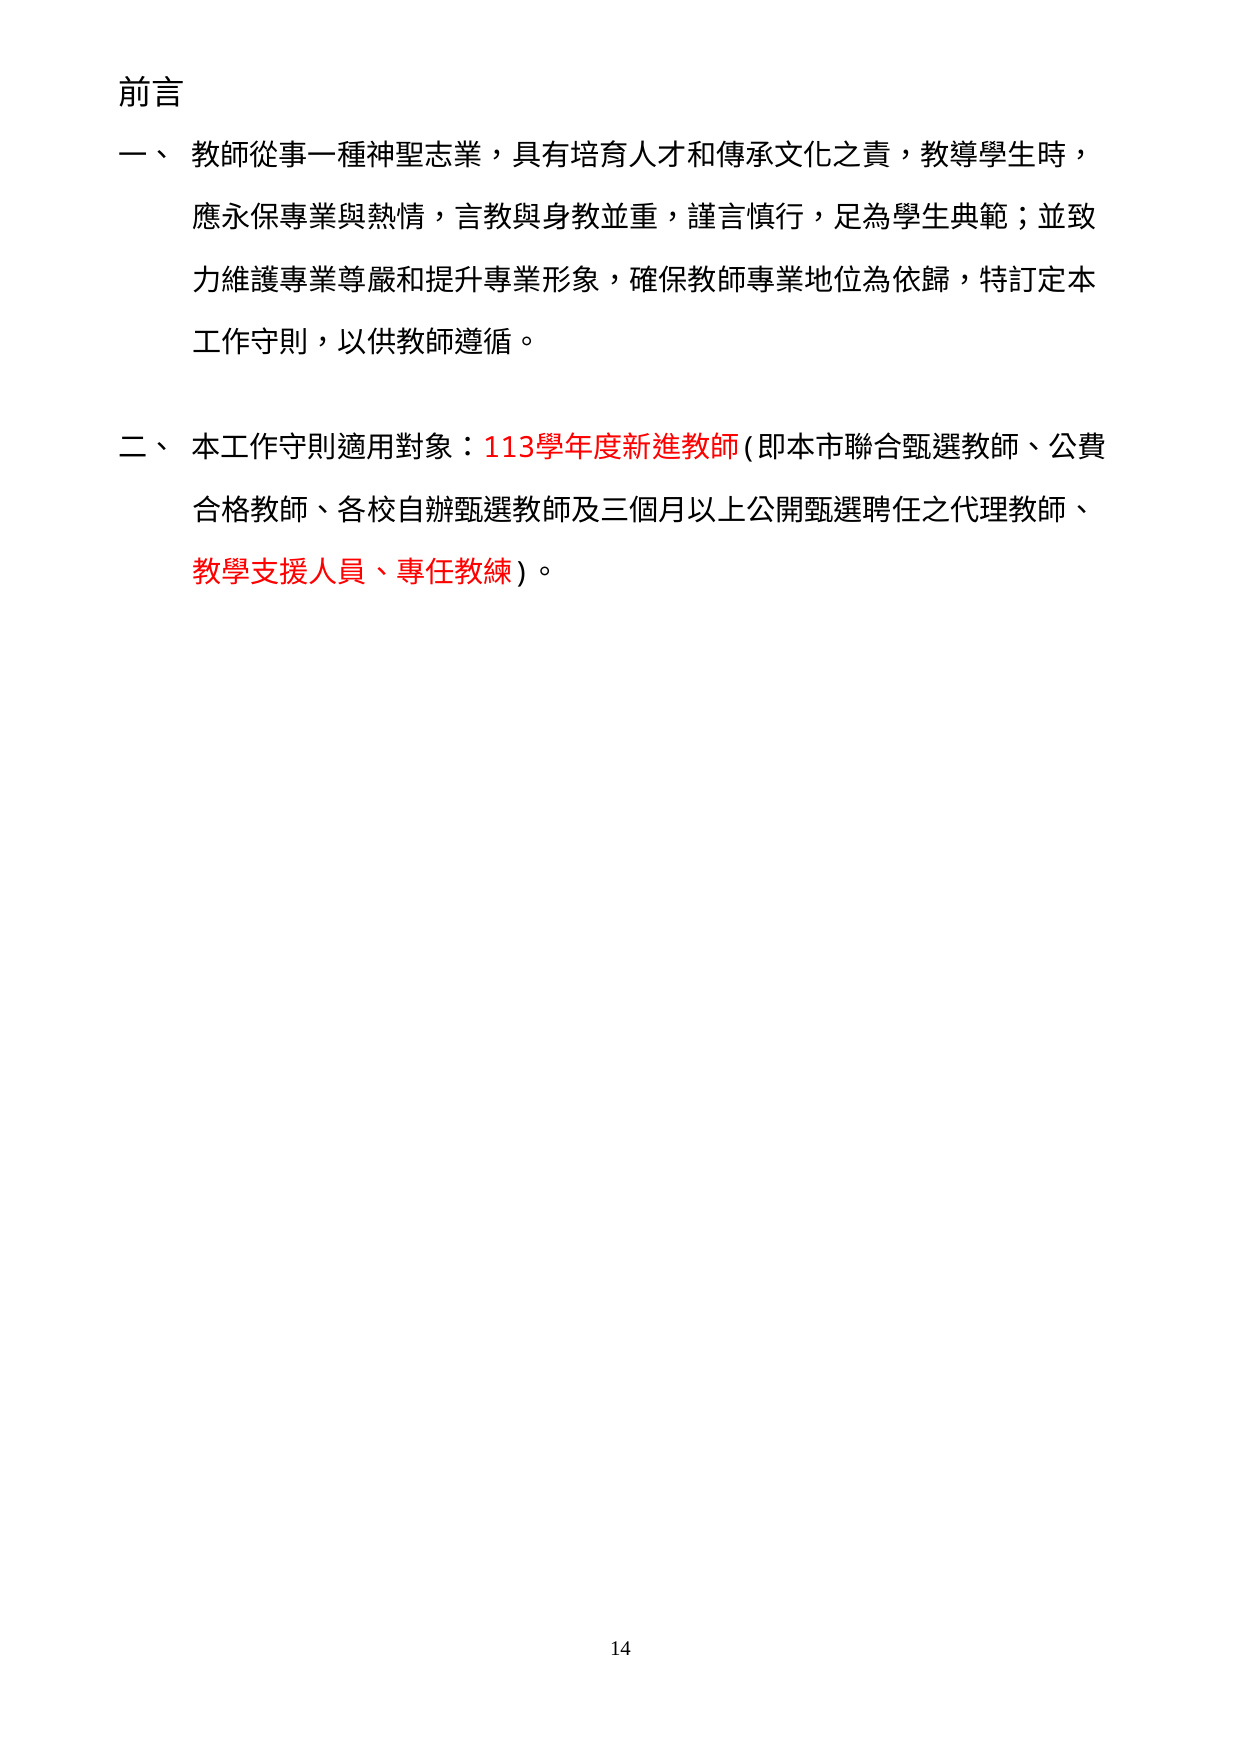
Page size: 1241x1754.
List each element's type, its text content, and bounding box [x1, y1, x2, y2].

text 一、 教師從事一種神聖志業，具有培育人才和傳承文化之責，教導學生時，應永保專業與熱情，言教與身教並重，謹言慎行，足為學生典範；並致力維護專業尊嚴和提升專業形象，確保教師專業地位為依歸，特訂定本工作守則，以供教師遵循。 [118, 111, 1122, 361]
text 前言 [118, 48, 1122, 111]
text 二、 本工作守則適用對象：113學年度新進教師(即本市聯合甄選教師、公費合格教師、各校自辦甄選教師及三個月以上公開甄選聘任之代理教師、教學支援人員、專任教練)。 [118, 403, 1122, 591]
